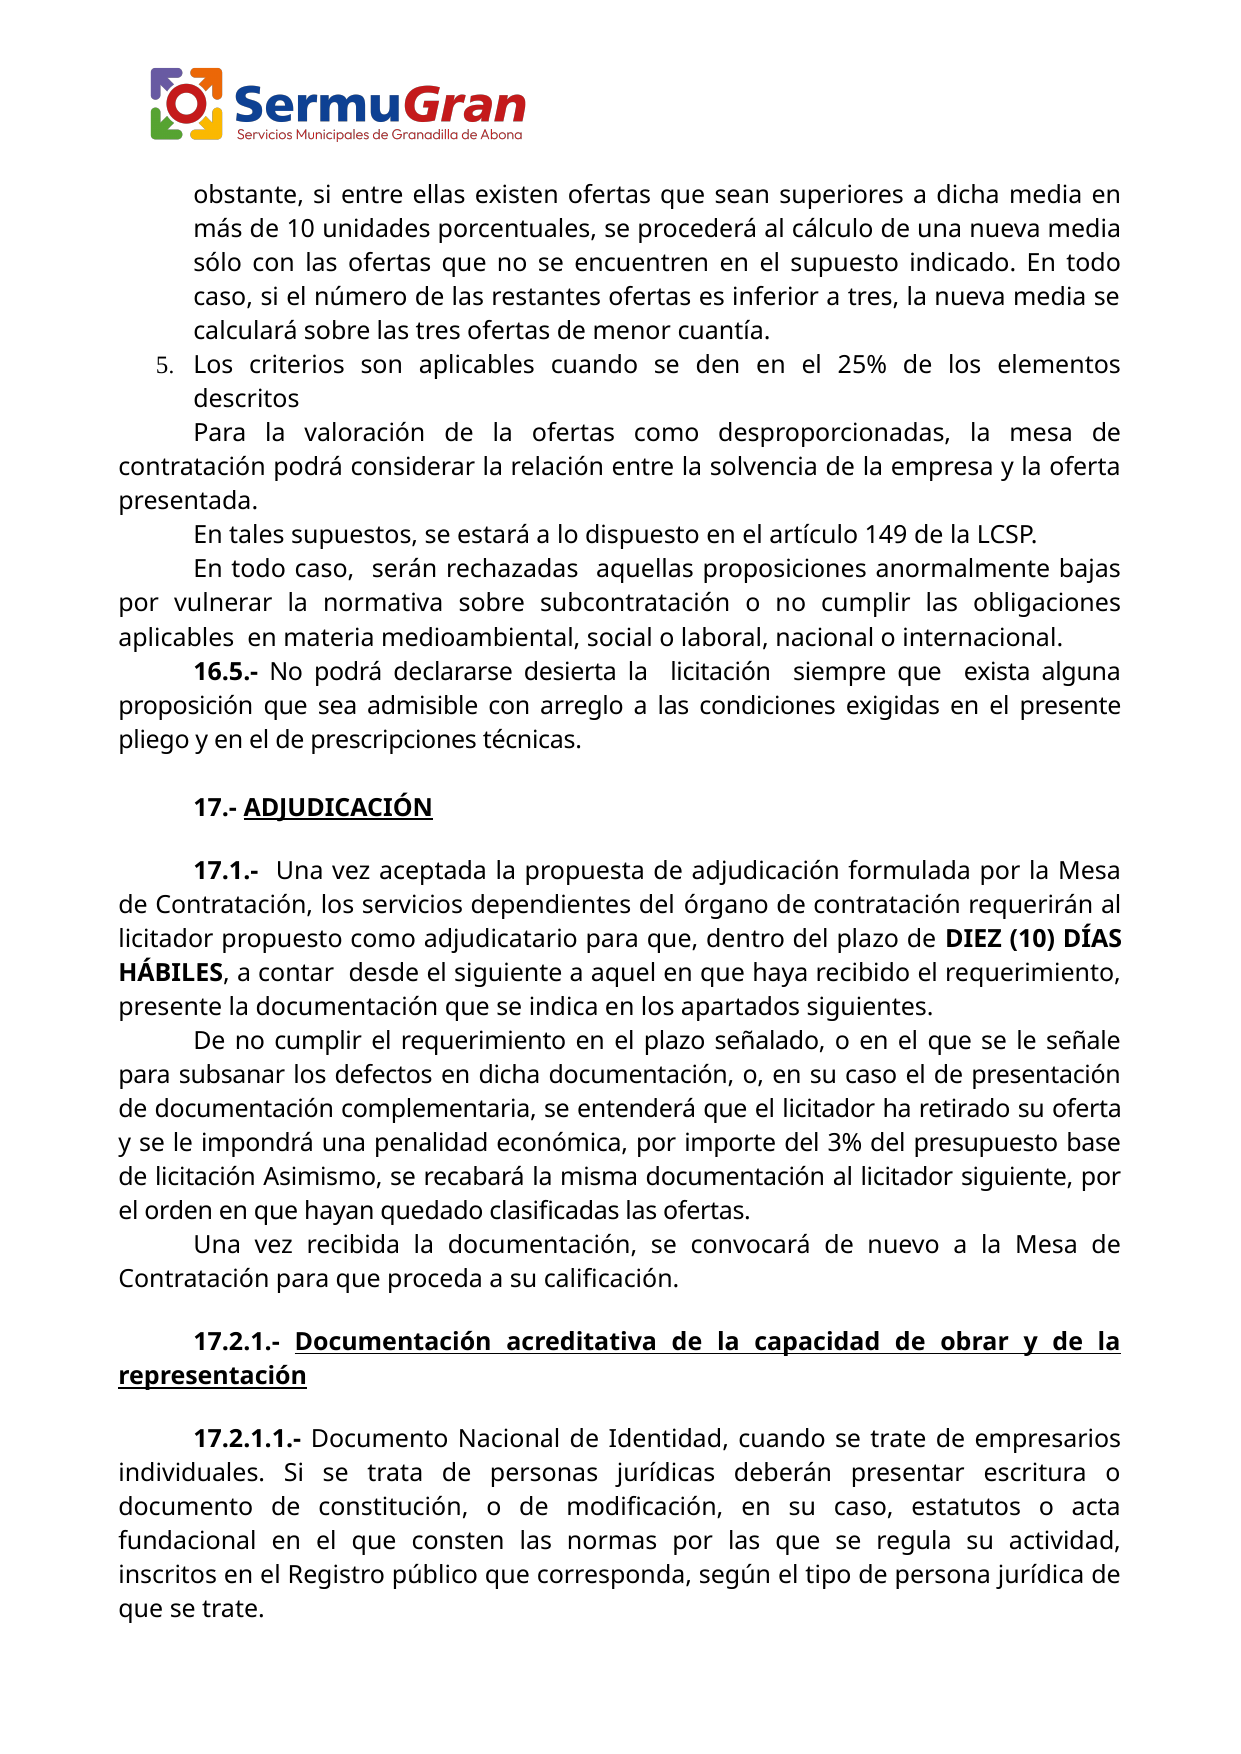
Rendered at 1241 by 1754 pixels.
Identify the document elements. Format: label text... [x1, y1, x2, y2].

text 16.5.- No podrá declararse desierta la licitación siempre que exista alguna proposición que sea admisible con arreglo a las condiciones exigidas en el presente pliego y en el de prescripciones técnicas. [118, 653, 1122, 755]
text 17.2.1.- Documentación acreditativa de la capacidad de obrar y de la representación [118, 1324, 1122, 1392]
text Una vez recibida la documentación, se convocará de nuevo a la Mesa de Contratación para que proceda a su calificación. [118, 1227, 1122, 1295]
text En tales supuestos, se estará a lo dispuesto en el artículo 149 de la LCSP. [118, 517, 1122, 551]
text En todo caso, serán rechazadas aquellas proposiciones anormalmente bajas por vulnerar la normativa sobre subcontratación o no cumplir las obligaciones aplicables en materia medioambiental, social o laboral, nacional o internacional. [118, 551, 1122, 653]
text 17.1.- Una vez aceptada la propuesta de adjudicación formulada por la Mesa de Contratación, los servicios dependientes del órgano de contratación requerirán al licitador propuesto como adjudicatario para que, dentro del plazo de DIEZ (10) DÍAS HÁBILES, a contar desde el siguiente a aquel en que haya recibido el requerimiento, presente la documentación que se indica en los apartados siguientes. [118, 852, 1122, 1023]
picture [133, 83, 543, 123]
text 17.- ADJUDICACIÓN [118, 789, 1122, 823]
list obstante, si entre ellas existen ofertas que sean superiores a dicha media en más de 10 unidades porcentuales, se procederá al cálculo de una nueva media sólo con las ofertas que no se encuentren en el supuesto indicado. En todo caso, si el número de las restantes ofertas es inferior a tres, la nueva media se calculará sobre las tres ofertas de menor cuantía. [156, 176, 1122, 347]
list Los criterios son aplicables cuando se den en el 25% de los elementos descritos [156, 347, 1122, 415]
text Para la valoración de la ofertas como desproporcionadas, la mesa de contratación podrá considerar la relación entre la solvencia de la empresa y la oferta presentada. [118, 415, 1122, 517]
text 17.2.1.1.- Documento Nacional de Identidad, cuando se trate de empresarios individuales. Si se trata de personas jurídicas deberán presentar escritura o documento de constitución, o de modificación, en su caso, estatutos o acta fundacional en el que consten las normas por las que se regula su actividad, inscritos en el Registro público que corresponda, según el tipo de persona jurídica de que se trate. [118, 1421, 1122, 1625]
text De no cumplir el requerimiento en el plazo señalado, o en el que se le señale para subsanar los defectos en dicha documentación, o, en su caso el de presentación de documentación complementaria, se entenderá que el licitador ha retirado su oferta y se le impondrá una penalidad económica, por importe del 3% del presupuesto base de licitación Asimismo, se recabará la misma documentación al licitador siguiente, por el orden en que hayan quedado clasificadas las ofertas. [118, 1023, 1122, 1227]
